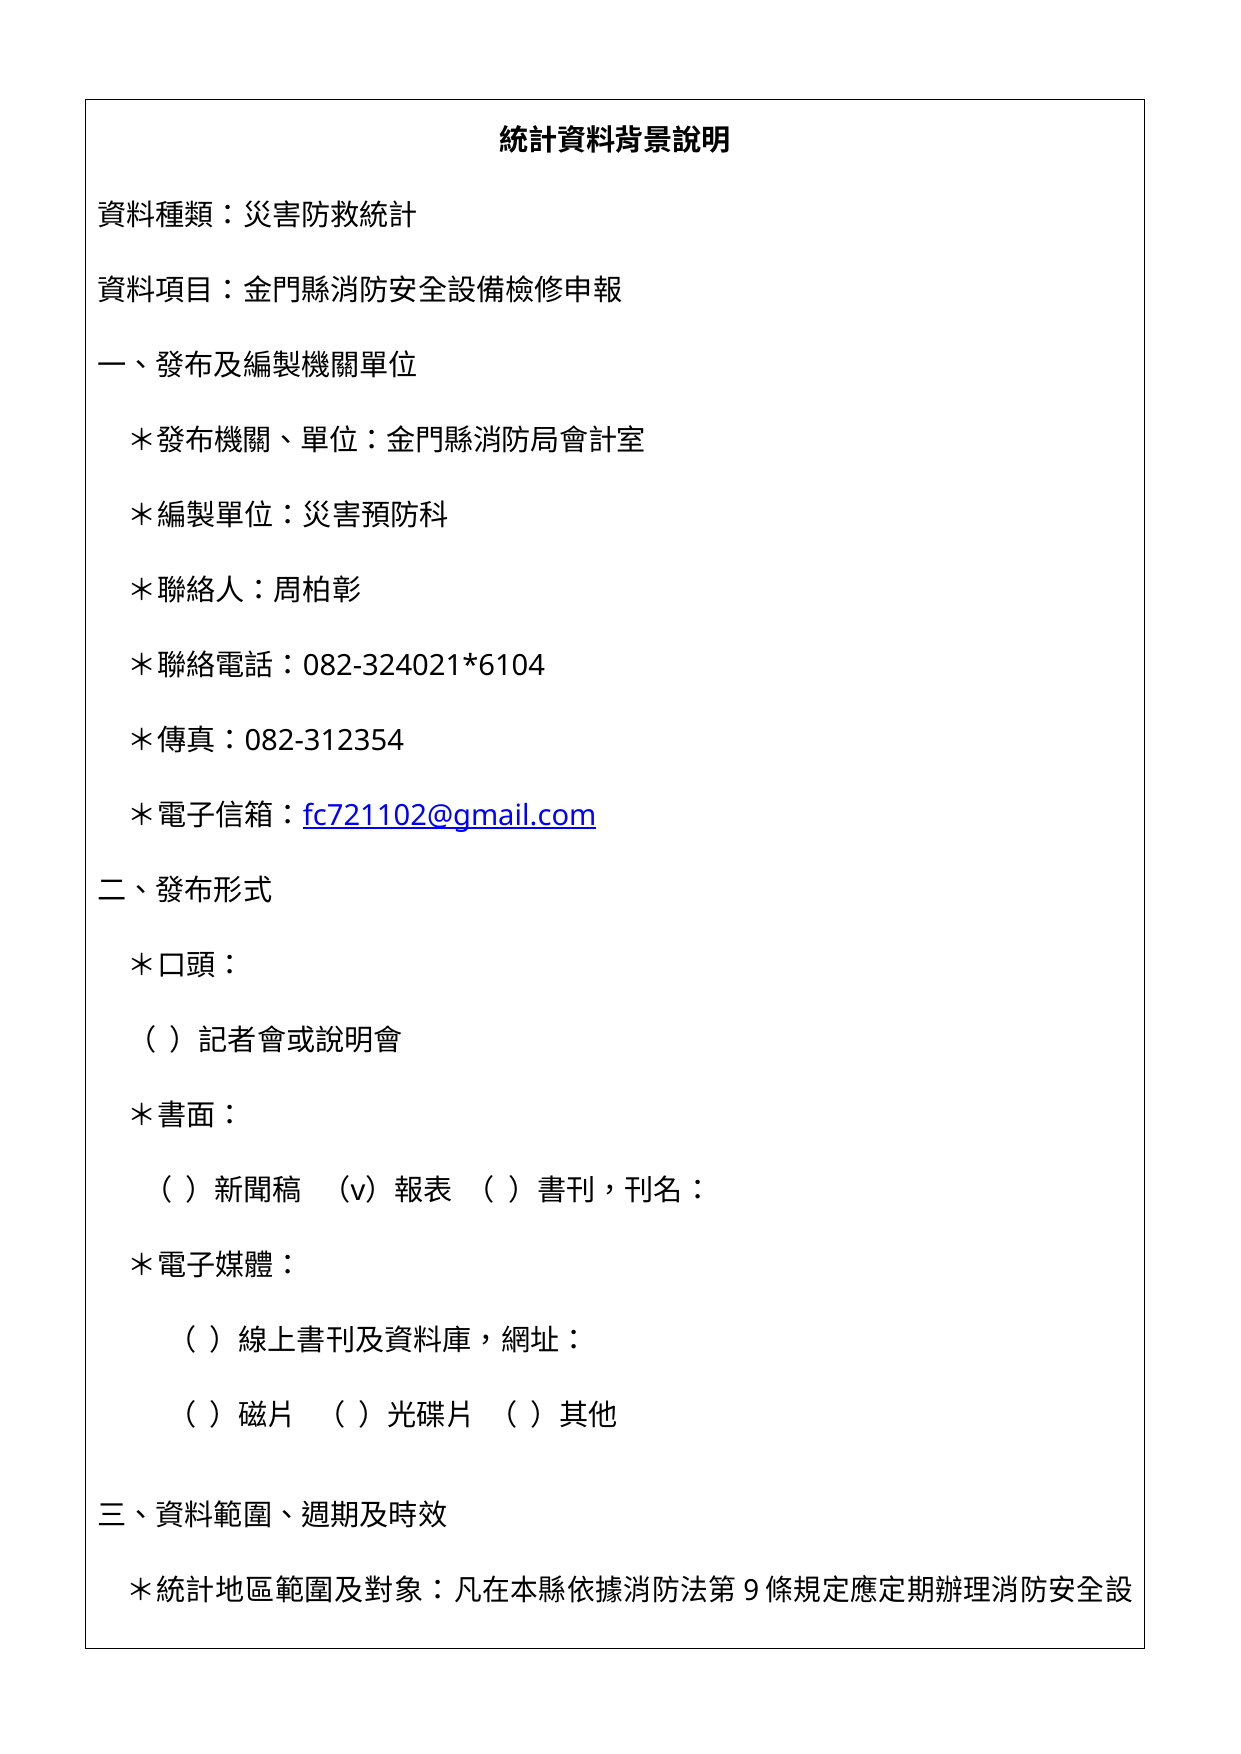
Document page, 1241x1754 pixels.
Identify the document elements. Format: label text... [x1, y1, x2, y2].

table_header 統計資料背景說明 資料種類：災害防救統計 資料項目：金門縣消防安全設備檢修申報 一、發布及編製機關單位 ＊發布機關、單位：金門縣消防局會計室 ＊編製單位：災害預防科 ＊聯絡人：周柏彰 ＊聯絡電話：082-324021*6104 ＊傳真：082-312354 ＊電子信箱：fc721102@gmail.com 二、發布形式 口頭： （ ）記者會或說明會 書面： （ ）新聞稿 （v）報表 （ ）書刊，刊名： ＊電子媒體： （ ）線上書刊及資料庫，網址： （ ）磁片 （ ）光碟片 （ ）其他 三、資料範圍、週期及時效 ＊統計地區範圍及對象：凡在本縣依據消防法第9條規定應定期辦理消防安全設 [86, 100, 1144, 1648]
